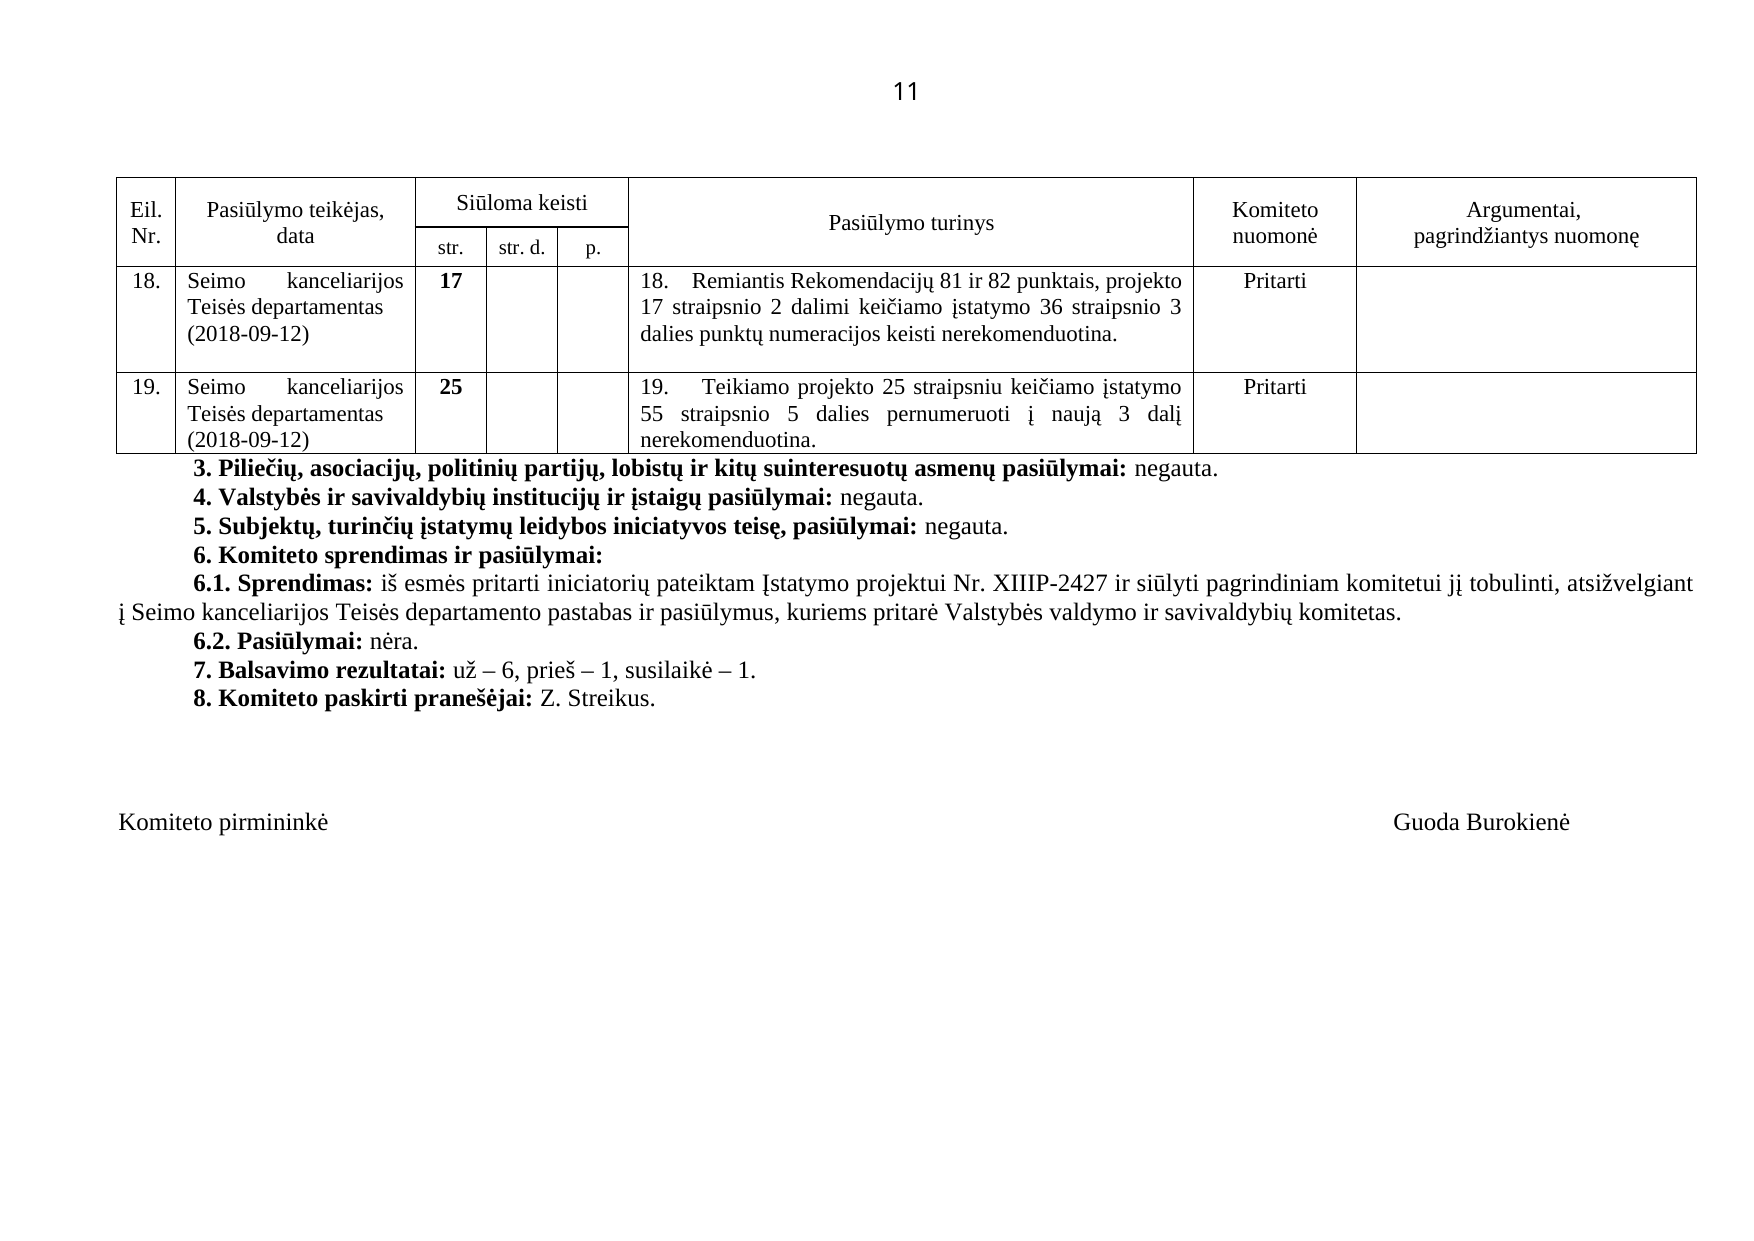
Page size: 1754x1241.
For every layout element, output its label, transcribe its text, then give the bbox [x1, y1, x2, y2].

text 7. Balsavimo rezultatai: už – 6, prieš – 1, susilaikė – 1. [118, 655, 1695, 683]
table_header Komiteto nuomonė [1194, 178, 1356, 266]
text 5. Subjektų, turinčių įstatymų leidybos iniciatyvos teisę, pasiūlymai: negauta. [118, 511, 1695, 540]
table_cell str. d. [487, 228, 557, 266]
text 6.2. Pasiūlymai: nėra. [118, 626, 1695, 655]
table_cell Seimo kanceliarijos Teisės departamentas (2018-09-12) [176, 267, 415, 372]
table_cell p. [558, 228, 628, 266]
table_cell 19. Teikiamo projekto 25 straipsniu keičiamo įstatymo 55 straipsnio 5 dalies pernumeruoti į naują 3 dalį nerekomenduotina. [629, 373, 1193, 452]
table_cell 18. Remiantis Rekomendacijų 81 ir 82 punktais, projekto 17 straipsnio 2 dalimi keičiamo įstatymo 36 straipsnio 3 dalies punktų numeracijos keisti nerekomenduotina. [629, 267, 1193, 372]
table_header Argumentai, pagrindžiantys nuomonę [1357, 178, 1696, 266]
table_cell [487, 373, 557, 452]
table_header Siūloma keisti [416, 178, 628, 226]
table_cell [487, 267, 557, 372]
table_cell 19. [117, 373, 175, 452]
table_cell Seimo kanceliarijos Teisės departamentas (2018-09-12) [176, 373, 415, 452]
table_cell 25 [416, 373, 486, 452]
table_cell [1357, 267, 1696, 372]
table_cell Pritarti [1194, 267, 1356, 372]
table_cell 17 [416, 267, 486, 372]
table_cell [558, 373, 628, 452]
text Komiteto pirmininkė (Parašas) Guoda Burokienė [118, 807, 1695, 864]
table_header Pasiūlymo teikėjas, data [176, 178, 415, 266]
table_cell [558, 267, 628, 372]
text 4. Valstybės ir savivaldybių institucijų ir įstaigų pasiūlymai: negauta. [118, 482, 1695, 511]
text 6.1. Sprendimas: iš esmės pritarti iniciatorių pateiktam Įstatymo projektui Nr. XIIIP-2427 ir siūlyti pagrindiniam komitetui jį tobulinti, atsižvelgiant į Seimo kanceliarijos Teisės departamento pastabas ir pasiūlymus, kuriems pritarė Valstybės valdymo ir savivaldybių komitetas. [118, 568, 1695, 626]
table_header Pasiūlymo turinys [629, 178, 1193, 266]
table_cell str. [416, 228, 486, 266]
table_cell 18. [117, 267, 175, 372]
table_header Eil. Nr. [117, 178, 175, 266]
text 3. Piliečių, asociacijų, politinių partijų, lobistų ir kitų suinteresuotų asmenų pasiūlymai: negauta. [118, 454, 1695, 482]
text 8. Komiteto paskirti pranešėjai: Z. Streikus. [118, 683, 1695, 712]
text 6. Komiteto sprendimas ir pasiūlymai: [118, 540, 1695, 568]
table_cell Pritarti [1194, 373, 1356, 452]
table_cell [1357, 373, 1696, 452]
